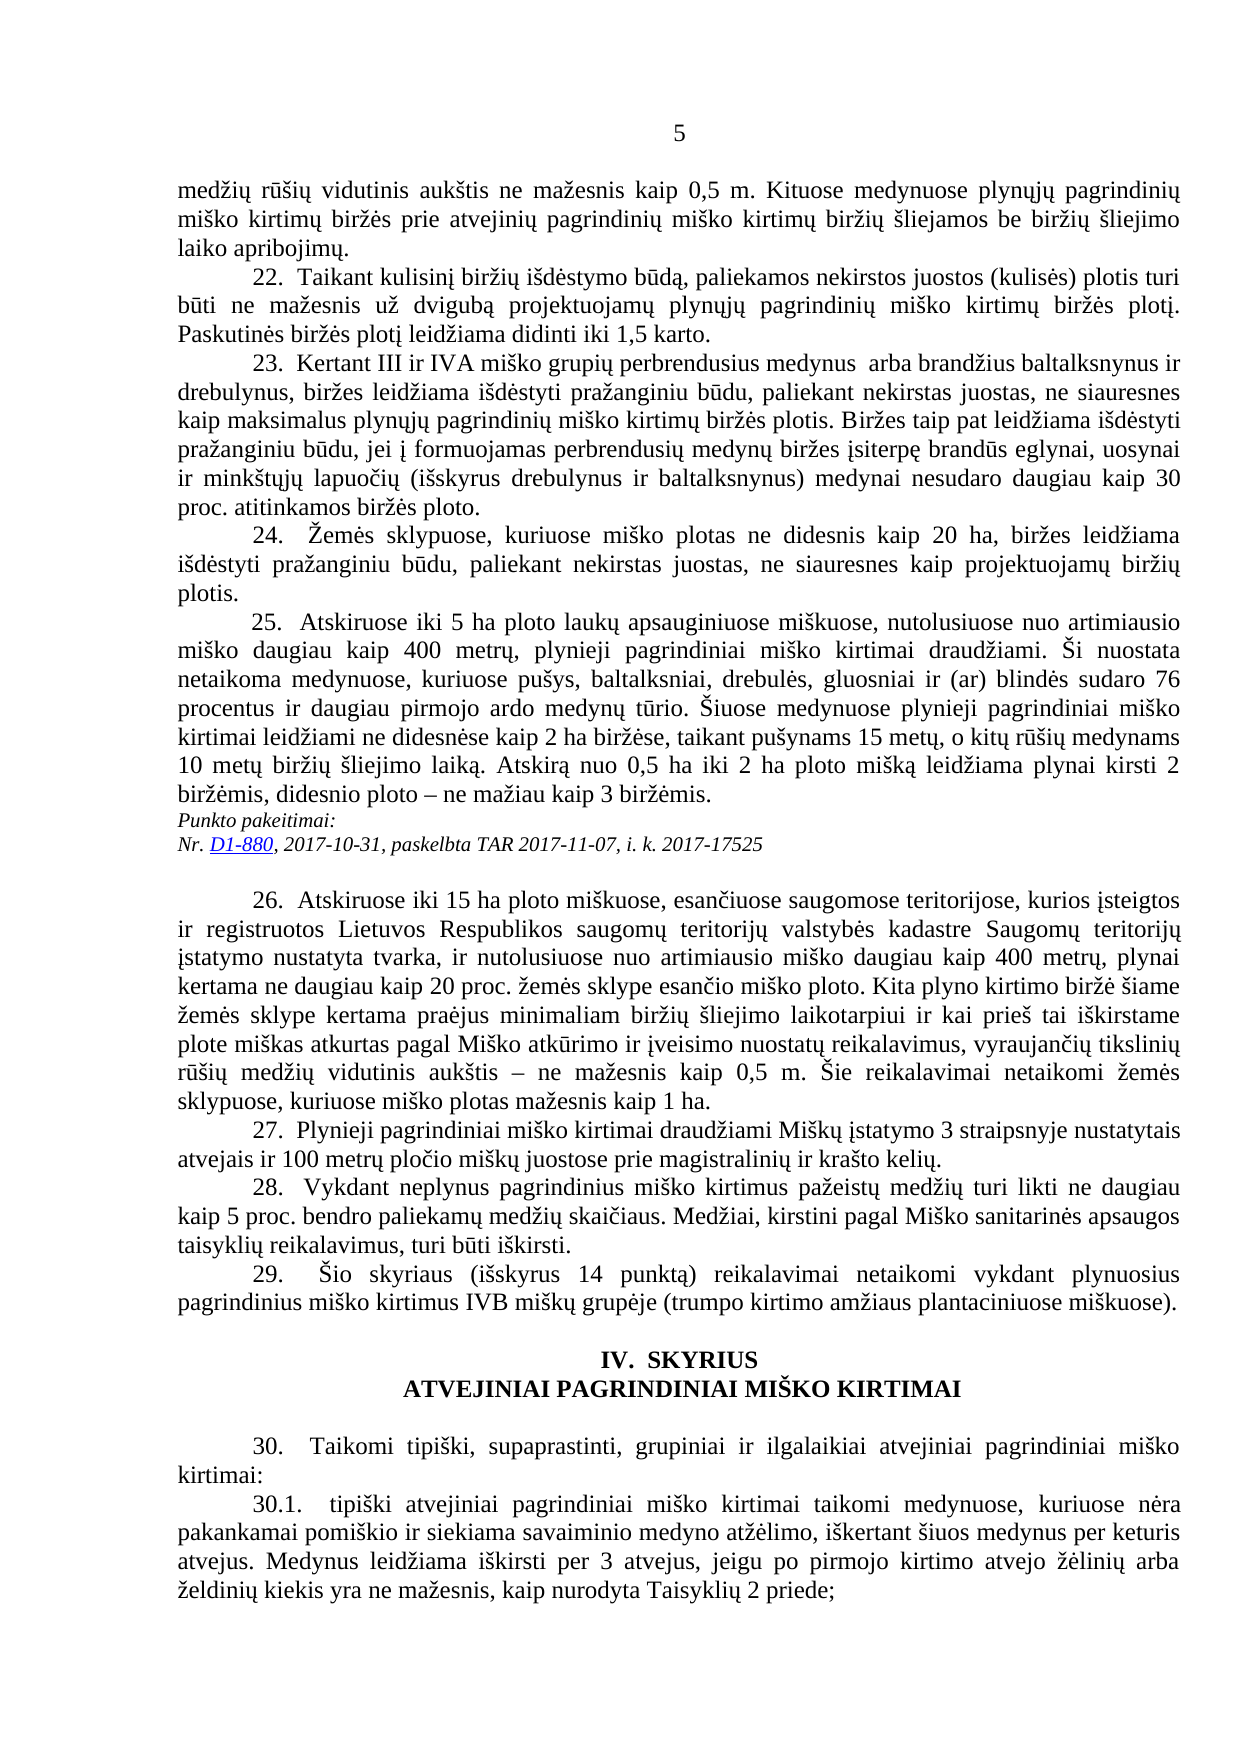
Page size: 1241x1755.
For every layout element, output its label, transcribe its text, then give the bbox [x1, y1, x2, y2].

text Nr. D1-880, 2017-10-31, paskelbta TAR 2017-11-07, i. k. 2017-17525 [177, 832, 1181, 856]
text 30. Taikomi tipiški, supaprastinti, grupiniai ir ilgalaikiai atvejiniai pagrindiniai miško kirtimai: [177, 1431, 1181, 1489]
text 30.1. tipiški atvejiniai pagrindiniai miško kirtimai taikomi medynuose, kuriuose nėra pakankamai pomiškio ir siekiama savaiminio medyno atžėlimo, iškertant šiuos medynus per keturis atvejus. Medynus leidžiama iškirsti per 3 atvejus, jeigu po pirmojo kirtimo atvejo žėlinių arba želdinių kiekis yra ne mažesnis, kaip nurodyta Taisyklių 2 priede; [177, 1489, 1181, 1604]
text 23. Kertant III ir IVA miško grupių perbrendusius medynus arba brandžius baltalksnynus ir drebulynus, biržes leidžiama išdėstyti pražanginiu būdu, paliekant nekirstas juostas, ne siauresnes kaip maksimalus plynųjų pagrindinių miško kirtimų biržės plotis. Biržes taip pat leidžiama išdėstyti pražanginiu būdu, jei į formuojamas perbrendusių medynų biržes įsiterpę brandūs eglynai, uosynai ir minkštųjų lapuočių (išskyrus drebulynus ir baltalksnynus) medynai nesudaro daugiau kaip 30 proc. atitinkamos biržės ploto. [177, 348, 1181, 521]
text 24. Žemės sklypuose, kuriuose miško plotas ne didesnis kaip 20 ha, biržes leidžiama išdėstyti pražanginiu būdu, paliekant nekirstas juostas, ne siauresnes kaip projektuojamų biržių plotis. [177, 521, 1181, 607]
text 29. Šio skyriaus (išskyrus 14 punktą) reikalavimai netaikomi vykdant plynuosius pagrindinius miško kirtimus IVB miškų grupėje (trumpo kirtimo amžiaus plantaciniuose miškuose). [177, 1259, 1181, 1316]
text 22. Taikant kulisinį biržių išdėstymo būdą, paliekamos nekirstos juostos (kulisės) plotis turi būti ne mažesnis už dvigubą projektuojamų plynųjų pagrindinių miško kirtimų biržės plotį. Paskutinės biržės plotį leidžiama didinti iki 1,5 karto. [177, 262, 1181, 348]
text 25. Atskiruose iki 5 ha ploto laukų apsauginiuose miškuose, nutolusiuose nuo artimiausio miško daugiau kaip 400 metrų, plynieji pagrindiniai miško kirtimai draudžiami. Ši nuostata netaikoma medynuose, kuriuose pušys, baltalksniai, drebulės, gluosniai ir (ar) blindės sudaro 76 procentus ir daugiau pirmojo ardo medynų tūrio. Šiuose medynuose plynieji pagrindiniai miško kirtimai leidžiami ne didesnėse kaip 2 ha biržėse, taikant pušynams 15 metų, o kitų rūšių medynams 10 metų biržių šliejimo laiką. Atskirą nuo 0,5 ha iki 2 ha ploto mišką leidžiama plynai kirsti 2 biržėmis, didesnio ploto – ne mažiau kaip 3 biržėmis. [177, 607, 1181, 808]
text Punkto pakeitimai: [177, 808, 1181, 832]
text medžių rūšių vidutinis aukštis ne mažesnis kaip 0,5 m. Kituose medynuose plynųjų pagrindinių miško kirtimų biržės prie atvejinių pagrindinių miško kirtimų biržių šliejamos be biržių šliejimo laiko apribojimų. [177, 176, 1181, 262]
text Atvejiniai PAGRINDINIAI miško kirtimai [177, 1374, 1181, 1402]
text IV. skyrius [177, 1345, 1181, 1374]
text 28. Vykdant neplynus pagrindinius miško kirtimus pažeistų medžių turi likti ne daugiau kaip 5 proc. bendro paliekamų medžių skaičiaus. Medžiai, kirstini pagal Miško sanitarinės apsaugos taisyklių reikalavimus, turi būti iškirsti. [177, 1172, 1181, 1259]
text 27. Plynieji pagrindiniai miško kirtimai draudžiami Miškų įstatymo 3 straipsnyje nustatytais atvejais ir 100 metrų pločio miškų juostose prie magistralinių ir krašto kelių. [177, 1115, 1181, 1172]
text 26. Atskiruose iki 15 ha ploto miškuose, esančiuose saugomose teritorijose, kurios įsteigtos ir registruotos Lietuvos Respublikos saugomų teritorijų valstybės kadastre Saugomų teritorijų įstatymo nustatyta tvarka, ir nutolusiuose nuo artimiausio miško daugiau kaip 400 metrų, plynai kertama ne daugiau kaip 20 proc. žemės sklype esančio miško ploto. Kita plyno kirtimo biržė šiame žemės sklype kertama praėjus minimaliam biržių šliejimo laikotarpiui ir kai prieš tai iškirstame plote miškas atkurtas pagal Miško atkūrimo ir įveisimo nuostatų reikalavimus, vyraujančių tikslinių rūšių medžių vidutinis aukštis – ne mažesnis kaip 0,5 m. Šie reikalavimai netaikomi žemės sklypuose, kuriuose miško plotas mažesnis kaip 1 ha. [177, 885, 1181, 1115]
